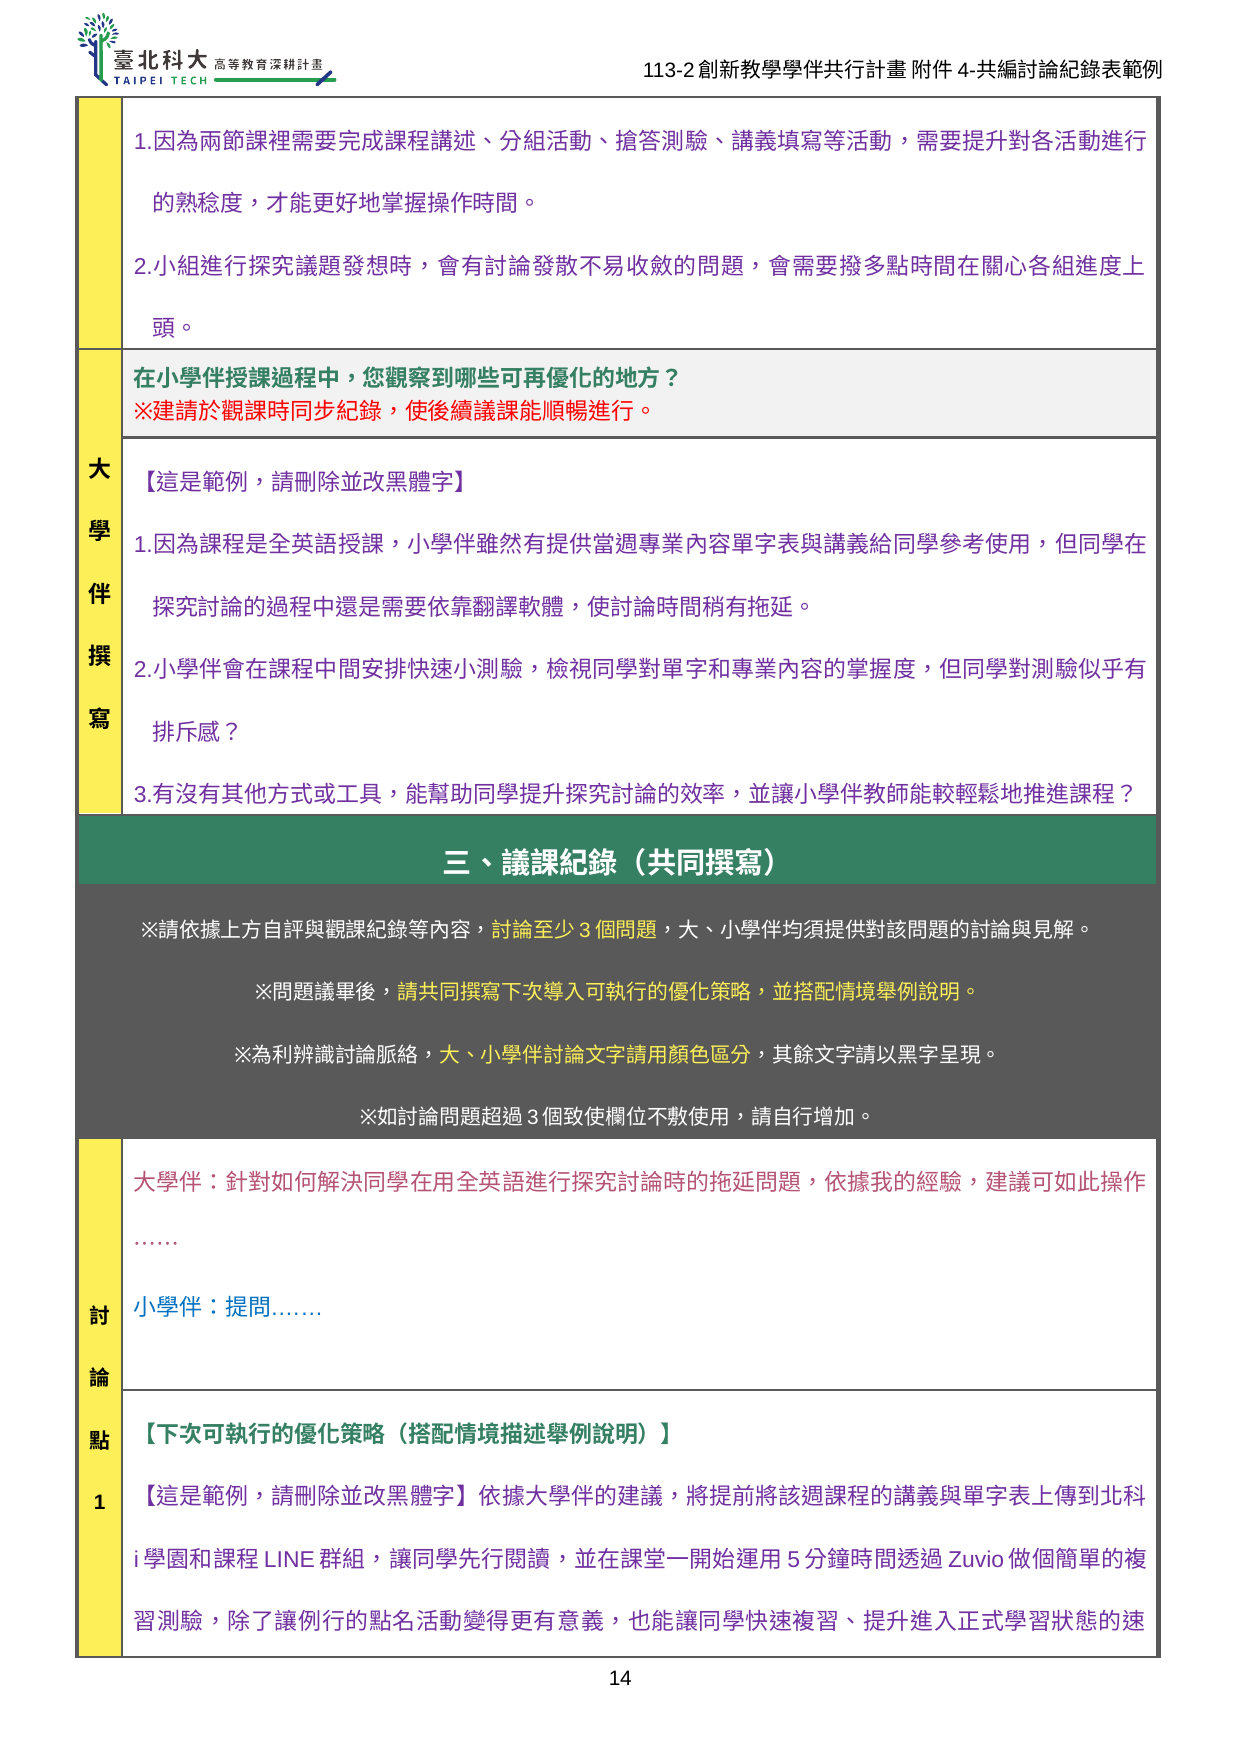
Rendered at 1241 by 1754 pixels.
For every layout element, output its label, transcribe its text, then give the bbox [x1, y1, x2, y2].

table_cell 【這是範例，請刪除並改黑體字】 1.因為課程是全英語授課，小學伴雖然有提供當週專業內容單字表與講義給同學參考使用，但同學在探究討論的過程中還是需要依靠翻譯軟體，使討論時間稍有拖延。 2.小學伴會在課程中間安排快速小測驗，檢視同學對單字和專業內容的掌握度，但同學對測驗似乎有排斥感？ 3.有沒有其他方式或工具，能幫助同學提升探究討論的效率，並讓小學伴教師能較輕鬆地推進課程？ [123, 439, 1156, 813]
table_cell 大學伴：針對如何解決同學在用全英語進行探究討論時的拖延問題，依據我的經驗，建議可如此操作…… 小學伴：提問.…… [123, 1139, 1156, 1388]
table_cell 在小學伴授課過程中，您觀察到哪些可再優化的地方？ ※建請於觀課時同步紀錄，使後續議課能順暢進行。 [123, 350, 1156, 436]
table_cell ※請依據上方自評與觀課紀錄等內容，討論至少3個問題，大、小學伴均須提供對該問題的討論與見解。 ※問題議畢後，請共同撰寫下次導入可執行的優化策略，並搭配情境舉例說明。 ※為利辨識討論脈絡，大、小學伴討論文字請用顏色區分，其餘文字請以黑字呈現。 ※如討論問題超過3個致使欄位不敷使用，請自行增加。 [79, 886, 1156, 1136]
table_cell 三、議課紀錄（共同撰寫） [79, 816, 1156, 884]
table_cell 1.因為兩節課裡需要完成課程講述、分組活動、搶答測驗、講義填寫等活動，需要提升對各活動進行的熟稔度，才能更好地掌握操作時間。 2.小組進行探究議題發想時，會有討論發散不易收斂的問題，會需要撥多點時間在關心各組進度上頭。 [123, 98, 1156, 348]
table_cell 【下次可執行的優化策略（搭配情境描述舉例說明）】 【這是範例，請刪除並改黑體字】依據大學伴的建議，將提前將該週課程的講義與單字表上傳到北科i學園和課程LINE群組，讓同學先行閱讀，並在課堂一開始運用5分鐘時間透過Zuvio做個簡單的複習測驗，除了讓例行的點名活動變得更有意義，也能讓同學快速複習、提升進入正式學習狀態的速 [123, 1391, 1156, 1656]
table_cell 大學伴撰寫 [79, 350, 121, 813]
table_cell 討論點1 [79, 1139, 121, 1656]
table_cell [79, 98, 121, 348]
